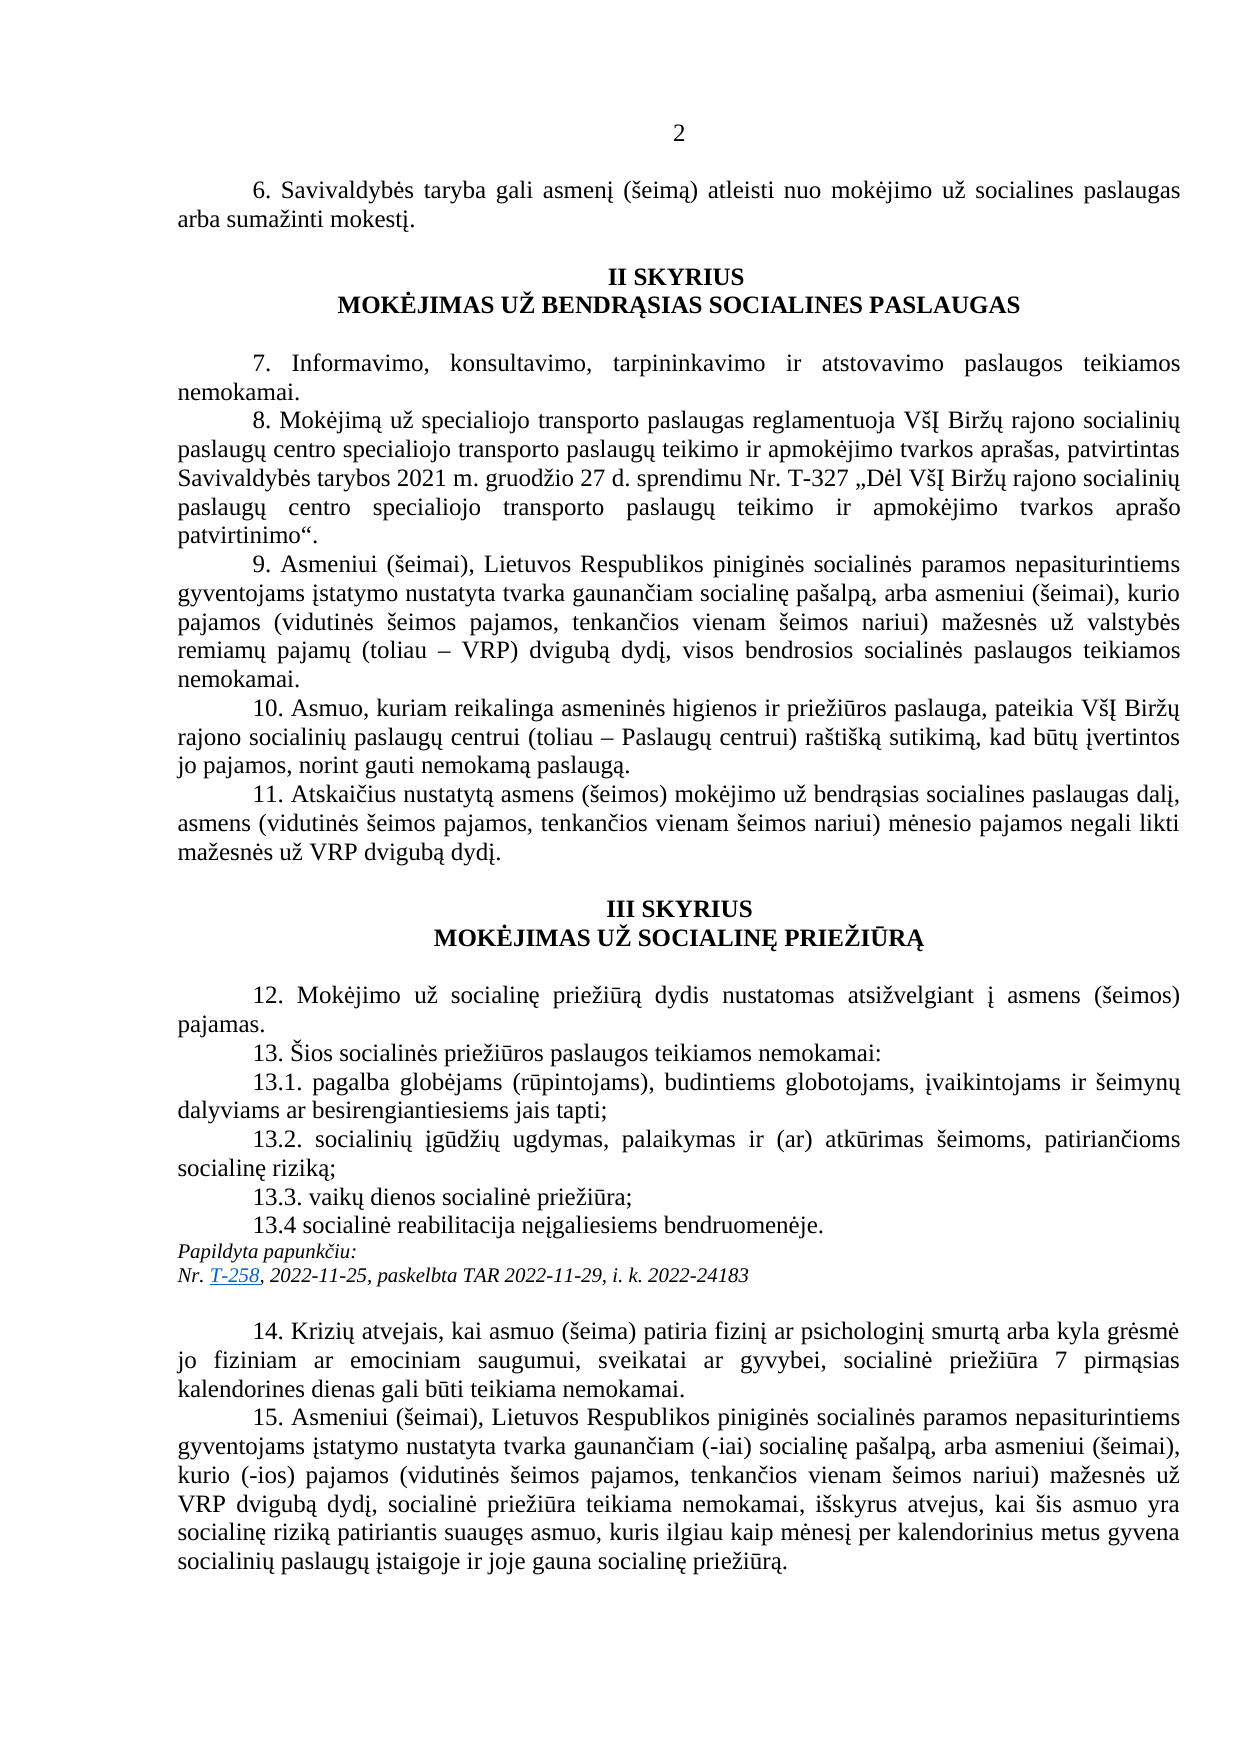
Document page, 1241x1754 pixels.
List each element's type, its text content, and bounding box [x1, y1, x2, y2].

text MOKĖJIMAS UŽ BENDRĄSIAS SOCIALINES PASLAUGAS [177, 291, 1181, 319]
text 14. Krizių atvejais, kai asmuo (šeima) patiria fizinį ar psichologinį smurtą arba kyla grėsmė jo fiziniam ar emociniam saugumui, sveikatai ar gyvybei, socialinė priežiūra 7 pirmąsias kalendorines dienas gali būti teikiama nemokamai. [177, 1316, 1181, 1402]
text Papildyta papunkčiu: [177, 1239, 1181, 1263]
text 8. Mokėjimą už specialiojo transporto paslaugas reglamentuoja VšĮ Biržų rajono socialinių paslaugų centro specialiojo transporto paslaugų teikimo ir apmokėjimo tvarkos aprašas, patvirtintas Savivaldybės tarybos 2021 m. gruodžio 27 d. sprendimu Nr. T-327 „Dėl VšĮ Biržų rajono socialinių paslaugų centro specialiojo transporto paslaugų teikimo ir apmokėjimo tvarkos aprašo patvirtinimo“. [177, 406, 1181, 549]
text III SKYRIUS [177, 894, 1181, 923]
text 11. Atskaičius nustatytą asmens (šeimos) mokėjimo už bendrąsias socialines paslaugas dalį, asmens (vidutinės šeimos pajamos, tenkančios vienam šeimos nariui) mėnesio pajamos negali likti mažesnės už VRP dvigubą dydį. [177, 779, 1181, 866]
text 13.2. socialinių įgūdžių ugdymas, palaikymas ir (ar) atkūrimas šeimoms, patiriančioms socialinę riziką; [177, 1124, 1181, 1182]
text 13.1. pagalba globėjams (rūpintojams), budintiems globotojams, įvaikintojams ir šeimynų dalyviams ar besirengiantiesiems jais tapti; [177, 1067, 1181, 1124]
text 15. Asmeniui (šeimai), Lietuvos Respublikos piniginės socialinės paramos nepasiturintiems gyventojams įstatymo nustatyta tvarka gaunančiam (-iai) socialinę pašalpą, arba asmeniui (šeimai), kurio (-ios) pajamos (vidutinės šeimos pajamos, tenkančios vienam šeimos nariui) mažesnės už VRP dvigubą dydį, socialinė priežiūra teikiama nemokamai, išskyrus atvejus, kai šis asmuo yra socialinę riziką patiriantis suaugęs asmuo, kuris ilgiau kaip mėnesį per kalendorinius metus gyvena socialinių paslaugų įstaigoje ir joje gauna socialinę priežiūrą. [177, 1402, 1181, 1575]
text 12. Mokėjimo už socialinę priežiūrą dydis nustatomas atsižvelgiant į asmens (šeimos) pajamas. [177, 981, 1181, 1038]
text 13. Šios socialinės priežiūros paslaugos teikiamos nemokamai: [177, 1038, 1181, 1067]
text MOKĖJIMAS UŽ SOCIALINĘ PRIEŽIŪRĄ [177, 923, 1181, 952]
text II SKYRIUS [177, 262, 1181, 291]
text 7. Informavimo, konsultavimo, tarpininkavimo ir atstovavimo paslaugos teikiamos nemokamai. [177, 348, 1181, 406]
text 13.4 socialinė reabilitacija neįgaliesiems bendruomenėje. [177, 1211, 1181, 1239]
text Nr. T-258, 2022-11-25, paskelbta TAR 2022-11-29, i. k. 2022-24183 [177, 1263, 1181, 1287]
text 6. Savivaldybės taryba gali asmenį (šeimą) atleisti nuo mokėjimo už socialines paslaugas arba sumažinti mokestį. [177, 176, 1181, 233]
text 13.3. vaikų dienos socialinė priežiūra; [177, 1182, 1181, 1211]
text 9. Asmeniui (šeimai), Lietuvos Respublikos piniginės socialinės paramos nepasiturintiems gyventojams įstatymo nustatyta tvarka gaunančiam socialinę pašalpą, arba asmeniui (šeimai), kurio pajamos (vidutinės šeimos pajamos, tenkančios vienam šeimos nariui) mažesnės už valstybės remiamų pajamų (toliau – VRP) dvigubą dydį, visos bendrosios socialinės paslaugos teikiamos nemokamai. [177, 549, 1181, 693]
text 10. Asmuo, kuriam reikalinga asmeninės higienos ir priežiūros paslauga, pateikia VšĮ Biržų rajono socialinių paslaugų centrui (toliau – Paslaugų centrui) raštišką sutikimą, kad būtų įvertintos jo pajamos, norint gauti nemokamą paslaugą. [177, 693, 1181, 779]
